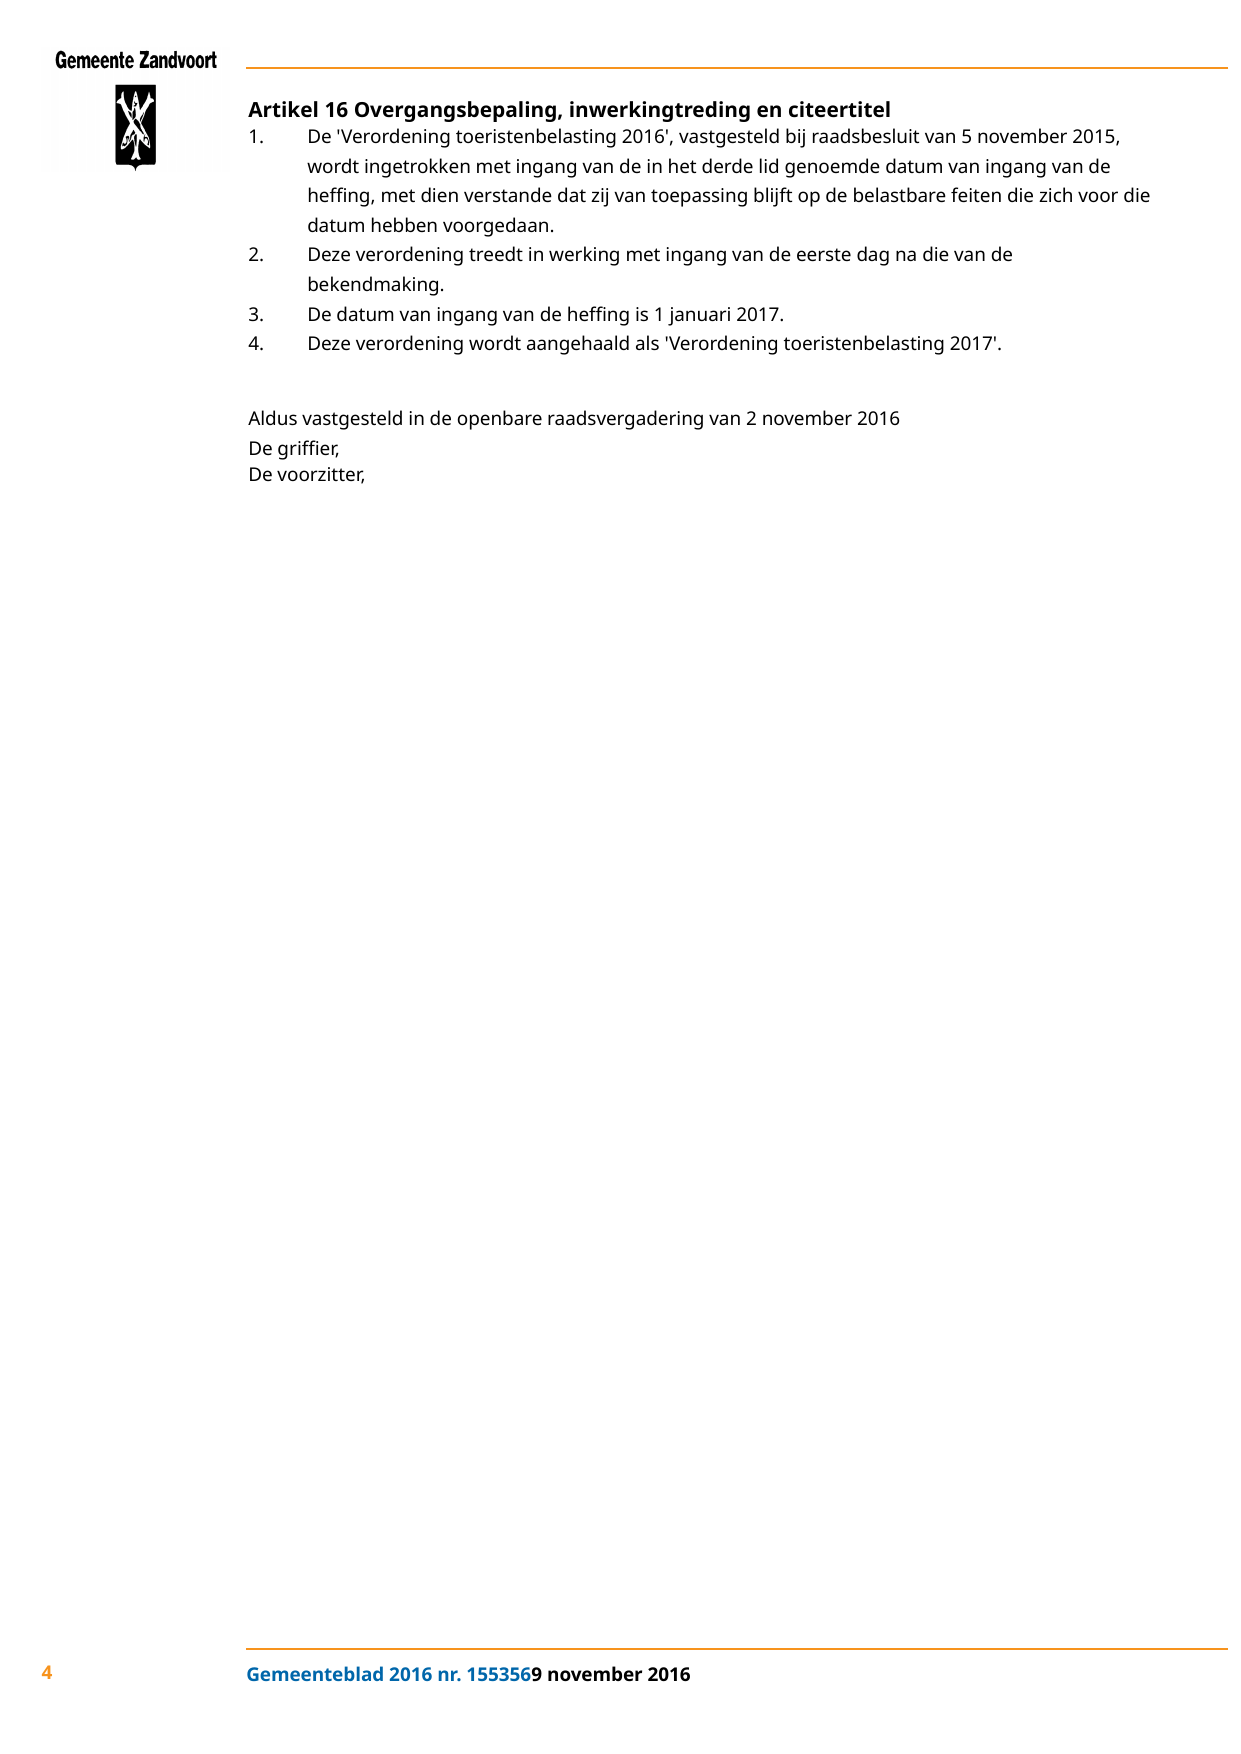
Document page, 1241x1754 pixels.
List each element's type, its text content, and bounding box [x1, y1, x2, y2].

list De 'Verordening toeristenbelasting 2016', vastgesteld bij raadsbesluit van 5 november 2015, wordt ingetrokken met ingang van de in het derde lid genoemde datum van ingang van de heffing, met dien verstande dat zij van toepassing blijft op de belastbare feiten die zich voor die datum hebben voorgedaan. [248, 123, 1152, 238]
list Deze verordening treedt in werking met ingang van de eerste dag na die van de bekendmaking. [248, 242, 1152, 297]
text Aldus vastgesteld in de openbare raadsvergadering van 2 november 2016 [248, 406, 1152, 431]
text Artikel 16 Overgangsbepaling, inwerkingtreding en citeertitel [248, 95, 1152, 123]
list De datum van ingang van de heffing is 1 januari 2017. [248, 301, 1152, 326]
list Deze verordening wordt aangehaald als 'Verordening toeristenbelasting 2017'. [248, 330, 1152, 356]
text De voorzitter, [248, 461, 1152, 487]
picture [41, 47, 231, 172]
text De griffier, [248, 435, 1152, 461]
